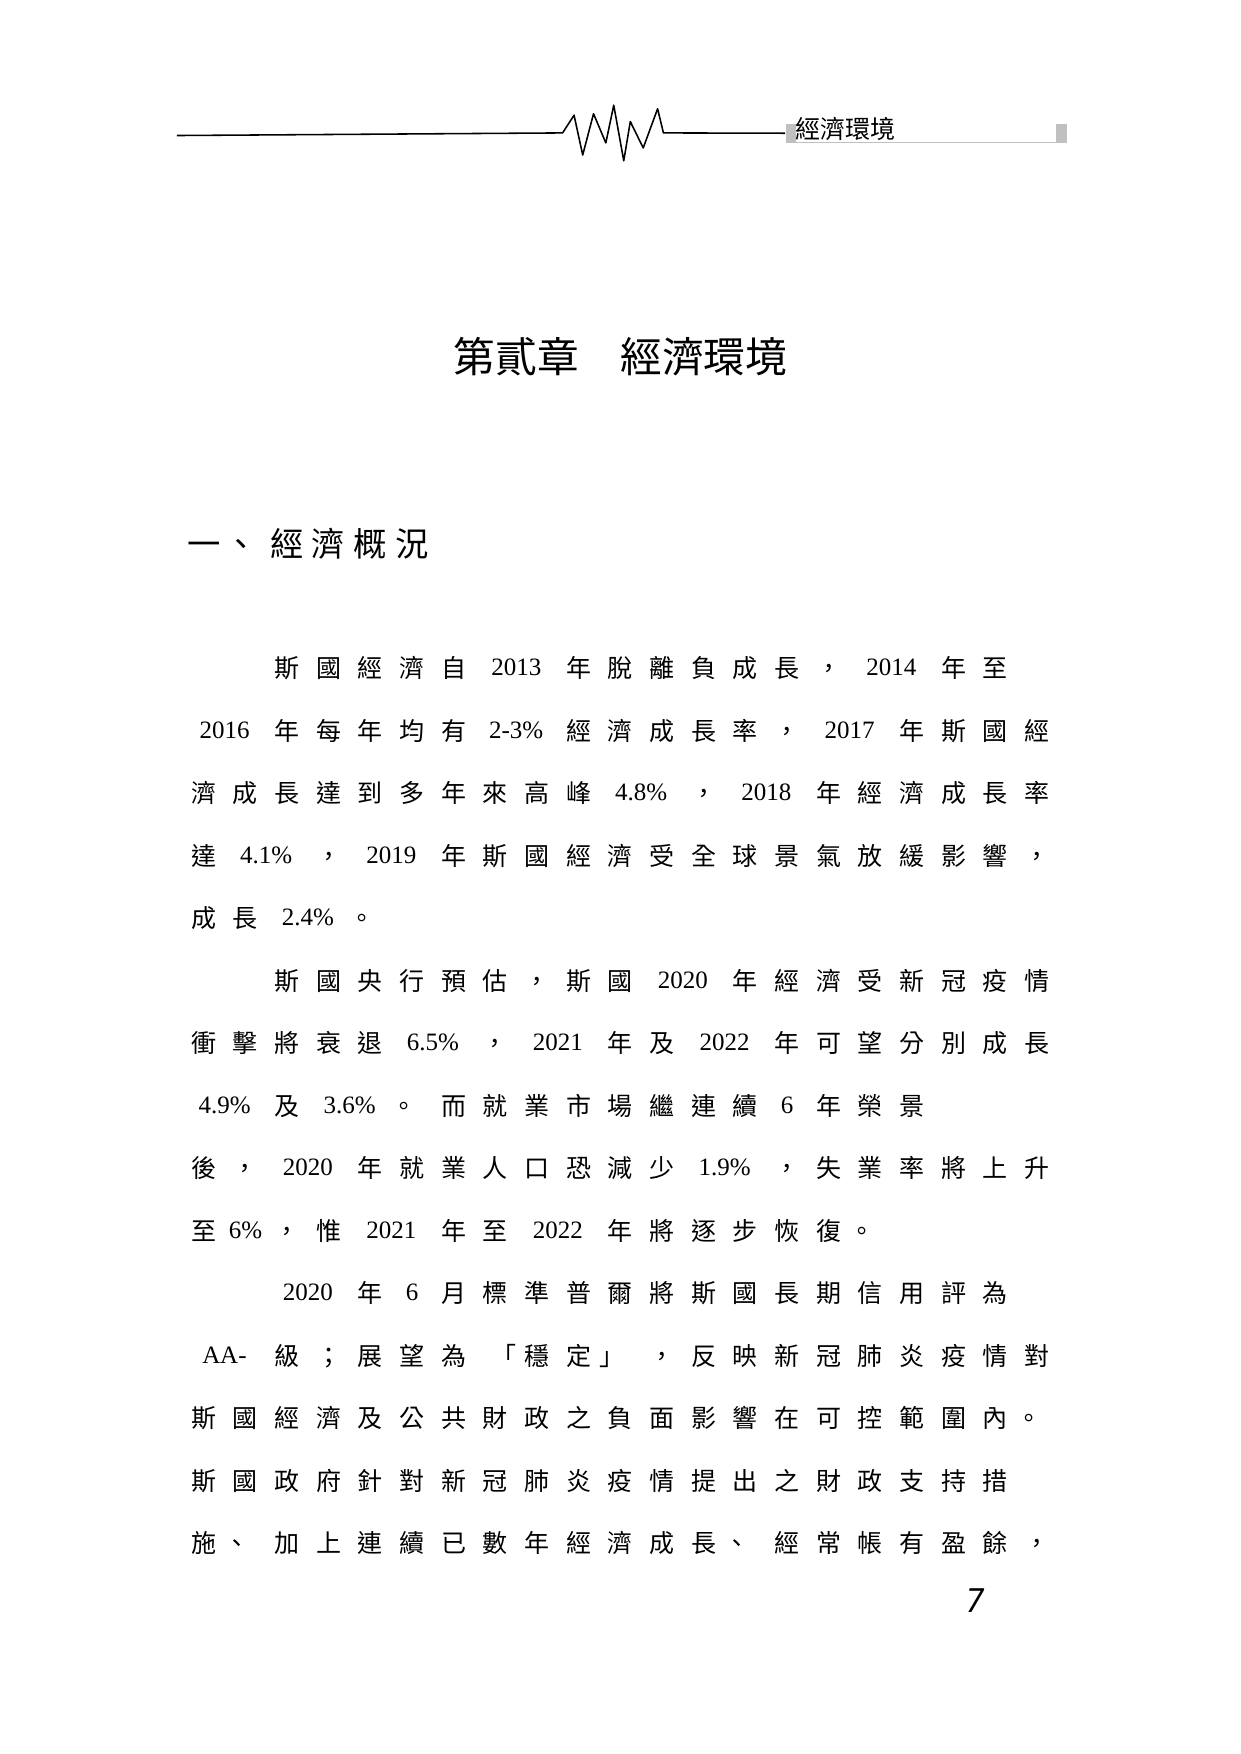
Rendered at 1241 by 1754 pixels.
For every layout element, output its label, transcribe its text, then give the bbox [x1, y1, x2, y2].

text 2020年6月標準普爾將斯國長期信用評為AA-級；展望為「穩定」，反映新冠肺炎疫情對斯國經濟及公共財政之負面影響在可控範圍內。斯國政府針對新冠肺炎疫情提出之財政支持措施、加上連續已數年經濟成長、經常帳有盈餘， [183, 1250, 1058, 1563]
text 斯國央行預估，斯國2020年經濟受新冠疫情衝擊將衰退6.5%，2021年及2022年可望分別成長4.9%及3.6%。而就業市場繼連續6年榮景後，2020年就業人口恐減少1.9%，失業率將上升至6%，惟2021年至2022年將逐步恢復。 [183, 938, 1058, 1250]
text 第貳章 經濟環境 [183, 313, 1058, 375]
text 斯國經濟自2013年脫離負成長，2014年至2016年每年均有2-3%經濟成長率，2017年斯國經濟成長達到多年來高峰4.8%，2018年經濟成長率達4.1%，2019年斯國經濟受全球景氣放緩影響，成長2.4%。 [183, 625, 1058, 938]
text 一、經濟概況 [183, 500, 1058, 563]
